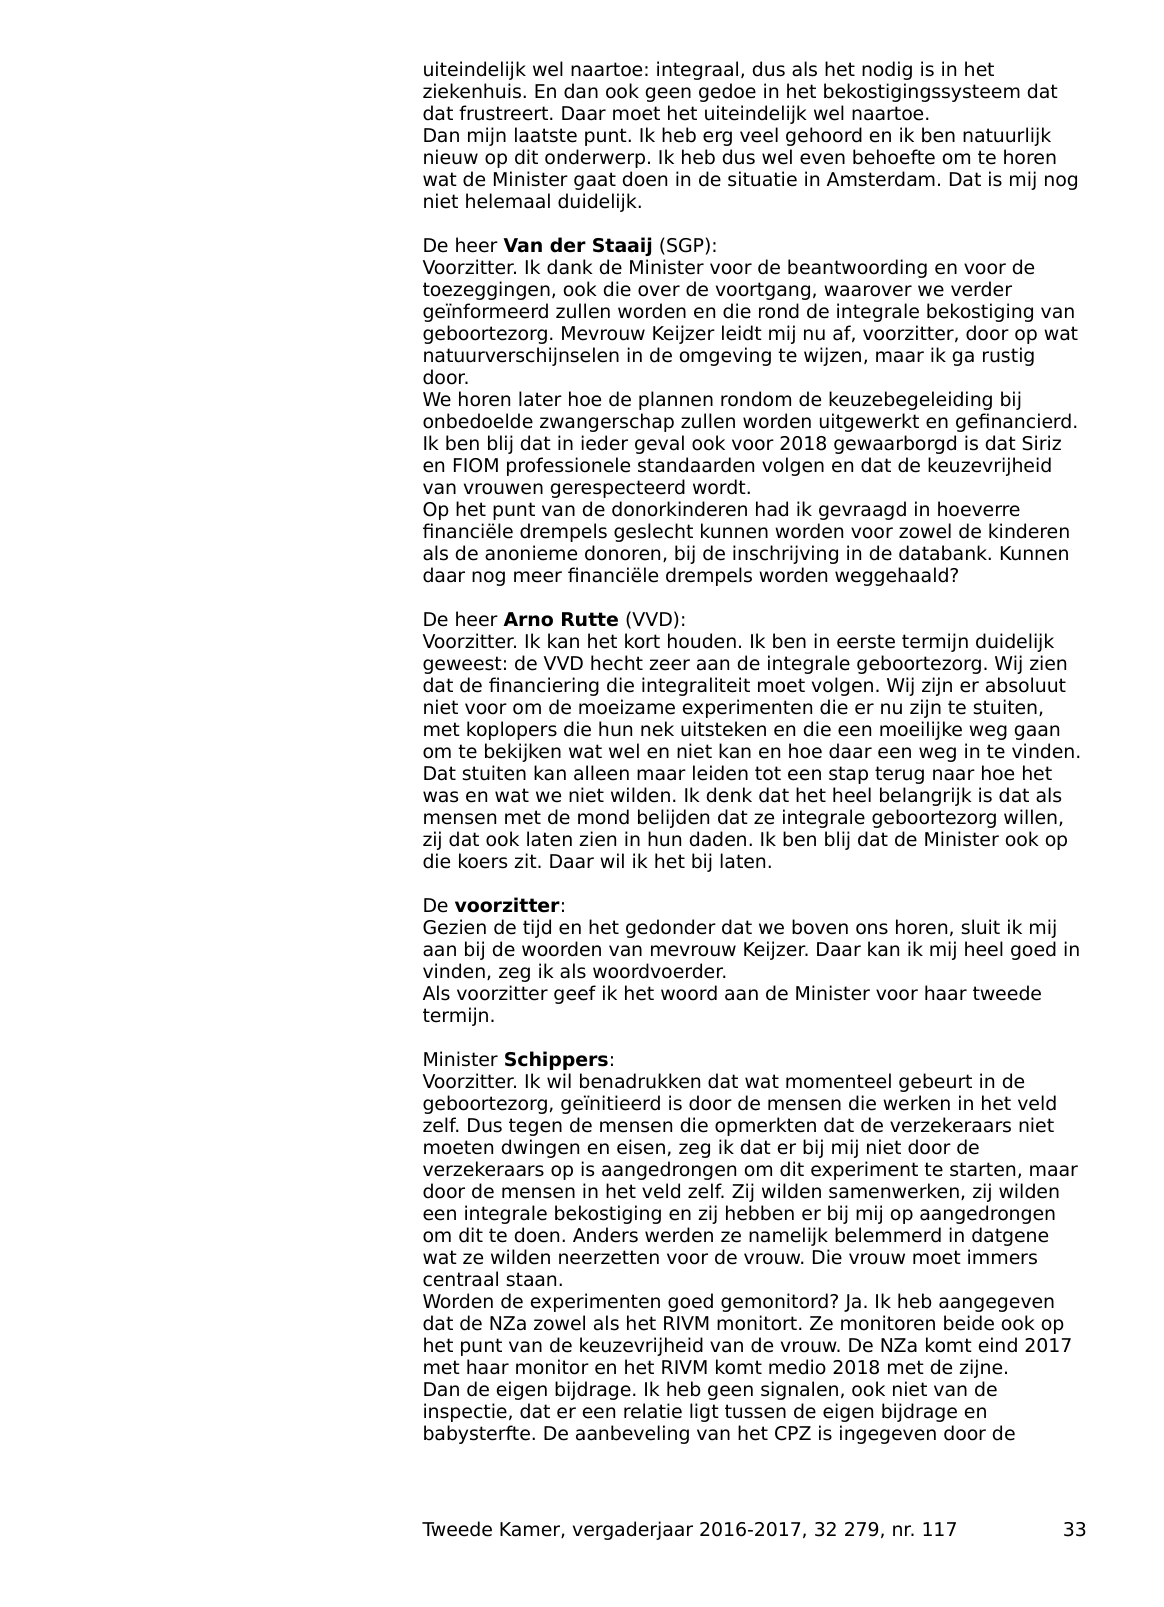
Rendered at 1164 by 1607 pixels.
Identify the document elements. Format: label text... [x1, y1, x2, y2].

text Dan de eigen bijdrage. Ik heb geen signalen, ook niet van de inspectie, dat er een relatie ligt tussen de eigen bijdrage en babysterfte. De aanbeveling van het CPZ is ingegeven door de [422, 1379, 1087, 1444]
text Minister Schippers: [422, 1049, 1087, 1071]
text Gezien de tijd en het gedonder dat we boven ons horen, sluit ik mij aan bij de woorden van mevrouw Keijzer. Daar kan ik mij heel goed in vinden, zeg ik als woordvoerder. [422, 917, 1087, 983]
text Voorzitter. Ik wil benadrukken dat wat momenteel gebeurt in de geboortezorg, geïnitieerd is door de mensen die werken in het veld zelf. Dus tegen de mensen die opmerkten dat de verzekeraars niet moeten dwingen en eisen, zeg ik dat er bij mij niet door de verzekeraars op is aangedrongen om dit experiment te starten, maar door de mensen in het veld zelf. Zij wilden samenwerken, zij wilden een integrale bekostiging en zij hebben er bij mij op aangedrongen om dit te doen. Anders werden ze namelijk belemmerd in datgene wat ze wilden neerzetten voor de vrouw. Die vrouw moet immers centraal staan. [422, 1071, 1087, 1291]
text Dan mijn laatste punt. Ik heb erg veel gehoord en ik ben natuurlijk nieuw op dit onderwerp. Ik heb dus wel even behoefte om te horen wat de Minister gaat doen in de situatie in Amsterdam. Dat is mij nog niet helemaal duidelijk. [422, 125, 1087, 213]
text Als voorzitter geef ik het woord aan de Minister voor haar tweede termijn. [422, 983, 1087, 1027]
text De heer Arno Rutte (VVD): [422, 609, 1087, 631]
text Voorzitter. Ik kan het kort houden. Ik ben in eerste termijn duidelijk geweest: de VVD hecht zeer aan de integrale geboortezorg. Wij zien dat de financiering die integraliteit moet volgen. Wij zijn er absoluut niet voor om de moeizame experimenten die er nu zijn te stuiten, met koplopers die hun nek uitsteken en die een moeilijke weg gaan om te bekijken wat wel en niet kan en hoe daar een weg in te vinden. Dat stuiten kan alleen maar leiden tot een stap terug naar hoe het was en wat we niet wilden. Ik denk dat het heel belangrijk is dat als mensen met de mond belijden dat ze integrale geboortezorg willen, zij dat ook laten zien in hun daden. Ik ben blij dat de Minister ook op die koers zit. Daar wil ik het bij laten. [422, 631, 1087, 873]
text Voorzitter. Ik dank de Minister voor de beantwoording en voor de toezeggingen, ook die over de voortgang, waarover we verder geïnformeerd zullen worden en die rond de integrale bekostiging van geboortezorg. Mevrouw Keijzer leidt mij nu af, voorzitter, door op wat natuurverschijnselen in de omgeving te wijzen, maar ik ga rustig door. [422, 257, 1087, 389]
text Op het punt van de donorkinderen had ik gevraagd in hoeverre financiële drempels geslecht kunnen worden voor zowel de kinderen als de anonieme donoren, bij de inschrijving in de databank. Kunnen daar nog meer financiële drempels worden weggehaald? [422, 499, 1087, 587]
text De heer Van der Staaij (SGP): [422, 235, 1087, 257]
text Worden de experimenten goed gemonitord? Ja. Ik heb aangegeven dat de NZa zowel als het RIVM monitort. Ze monitoren beide ook op het punt van de keuzevrijheid van de vrouw. De NZa komt eind 2017 met haar monitor en het RIVM komt medio 2018 met de zijne. [422, 1291, 1087, 1379]
text De voorzitter: [422, 895, 1087, 917]
text We horen later hoe de plannen rondom de keuzebegeleiding bij onbedoelde zwangerschap zullen worden uitgewerkt en gefinancierd. Ik ben blij dat in ieder geval ook voor 2018 gewaarborgd is dat Siriz en FIOM professionele standaarden volgen en dat de keuzevrijheid van vrouwen gerespecteerd wordt. [422, 389, 1087, 499]
text uiteindelijk wel naartoe: integraal, dus als het nodig is in het ziekenhuis. En dan ook geen gedoe in het bekostigingssysteem dat dat frustreert. Daar moet het uiteindelijk wel naartoe. [422, 59, 1087, 125]
